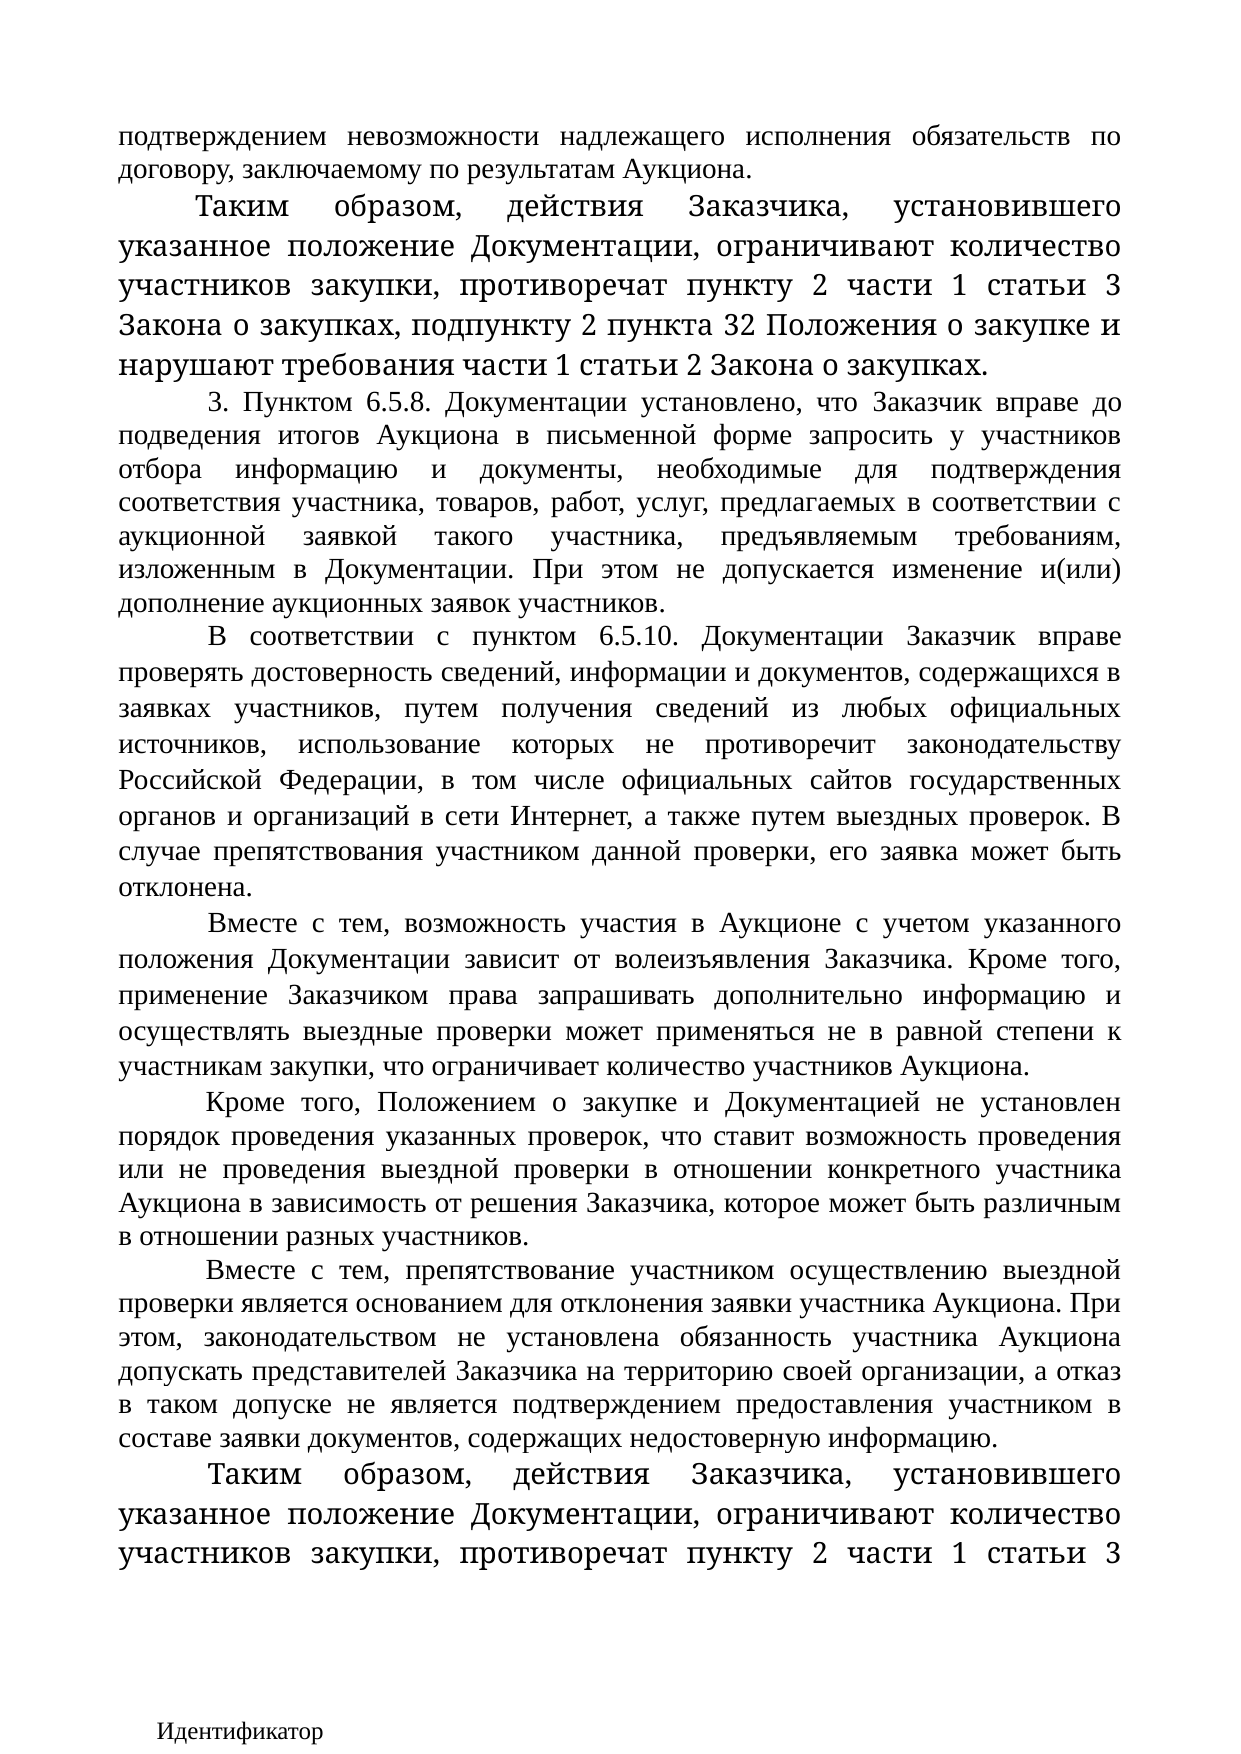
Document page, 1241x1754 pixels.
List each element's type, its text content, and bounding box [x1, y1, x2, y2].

text Таким образом, действия Заказчика, установившего указанное положение Документации, ограничивают количество участников закупки, противоречат пункту 2 части 1 статьи 3 Закона о закупках, подпункту 2 пункта 32 Положения о закупке и нарушают требования части 1 статьи 2 Закона о закупках. [118, 185, 1122, 384]
text 3. Пунктом 6.5.8. Документации установлено, что Заказчик вправе до подведения итогов Аукциона в письменной форме запросить у участников отбора информацию и документы, необходимые для подтверждения соответствия участника, товаров, работ, услуг, предлагаемых в соответствии с аукционной заявкой такого участника, предъявляемым требованиям, изложенным в Документации. При этом не допускается изменение и(или) дополнение аукционных заявок участников. [118, 384, 1122, 618]
text Вместе с тем, препятствование участником осуществлению выездной проверки является основанием для отклонения заявки участника Аукциона. При этом, законодательством не установлена обязанность участника Аукциона допускать представителей Заказчика на территорию своей организации, а отказ в таком допуске не является подтверждением предоставления участником в составе заявки документов, содержащих недостоверную информацию. [118, 1252, 1122, 1453]
text подтверждением невозможности надлежащего исполнения обязательств по договору, заключаемому по результатам Аукциона. [118, 118, 1122, 185]
text Вместе с тем, возможность участия в Аукционе с учетом указанного положения Документации зависит от волеизъявления Заказчика. Кроме того, применение Заказчиком права запрашивать дополнительно информацию и осуществлять выездные проверки может применяться не в равной степени к участникам закупки, что ограничивает количество участников Аукциона. [118, 905, 1122, 1082]
text Таким образом, действия Заказчика, установившего указанное положение Документации, ограничивают количество участников закупки, противоречат пункту 2 части 1 статьи 3 [118, 1453, 1122, 1572]
text Кроме того, Положением о закупке и Документацией не установлен порядок проведения указанных проверок, что ставит возможность проведения или не проведения выездной проверки в отношении конкретного участника Аукциона в зависимость от решения Заказчика, которое может быть различным в отношении разных участников. [118, 1084, 1122, 1252]
text В соответствии с пунктом 6.5.10. Документации Заказчик вправе проверять достоверность сведений, информации и документов, содержащихся в заявках участников, путем получения сведений из любых официальных источников, использование которых не противоречит законодательству Российской Федерации, в том числе официальных сайтов государственных органов и организаций в сети Интернет, а также путем выездных проверок. В случае препятствования участником данной проверки, его заявка может быть отклонена. [118, 618, 1122, 903]
